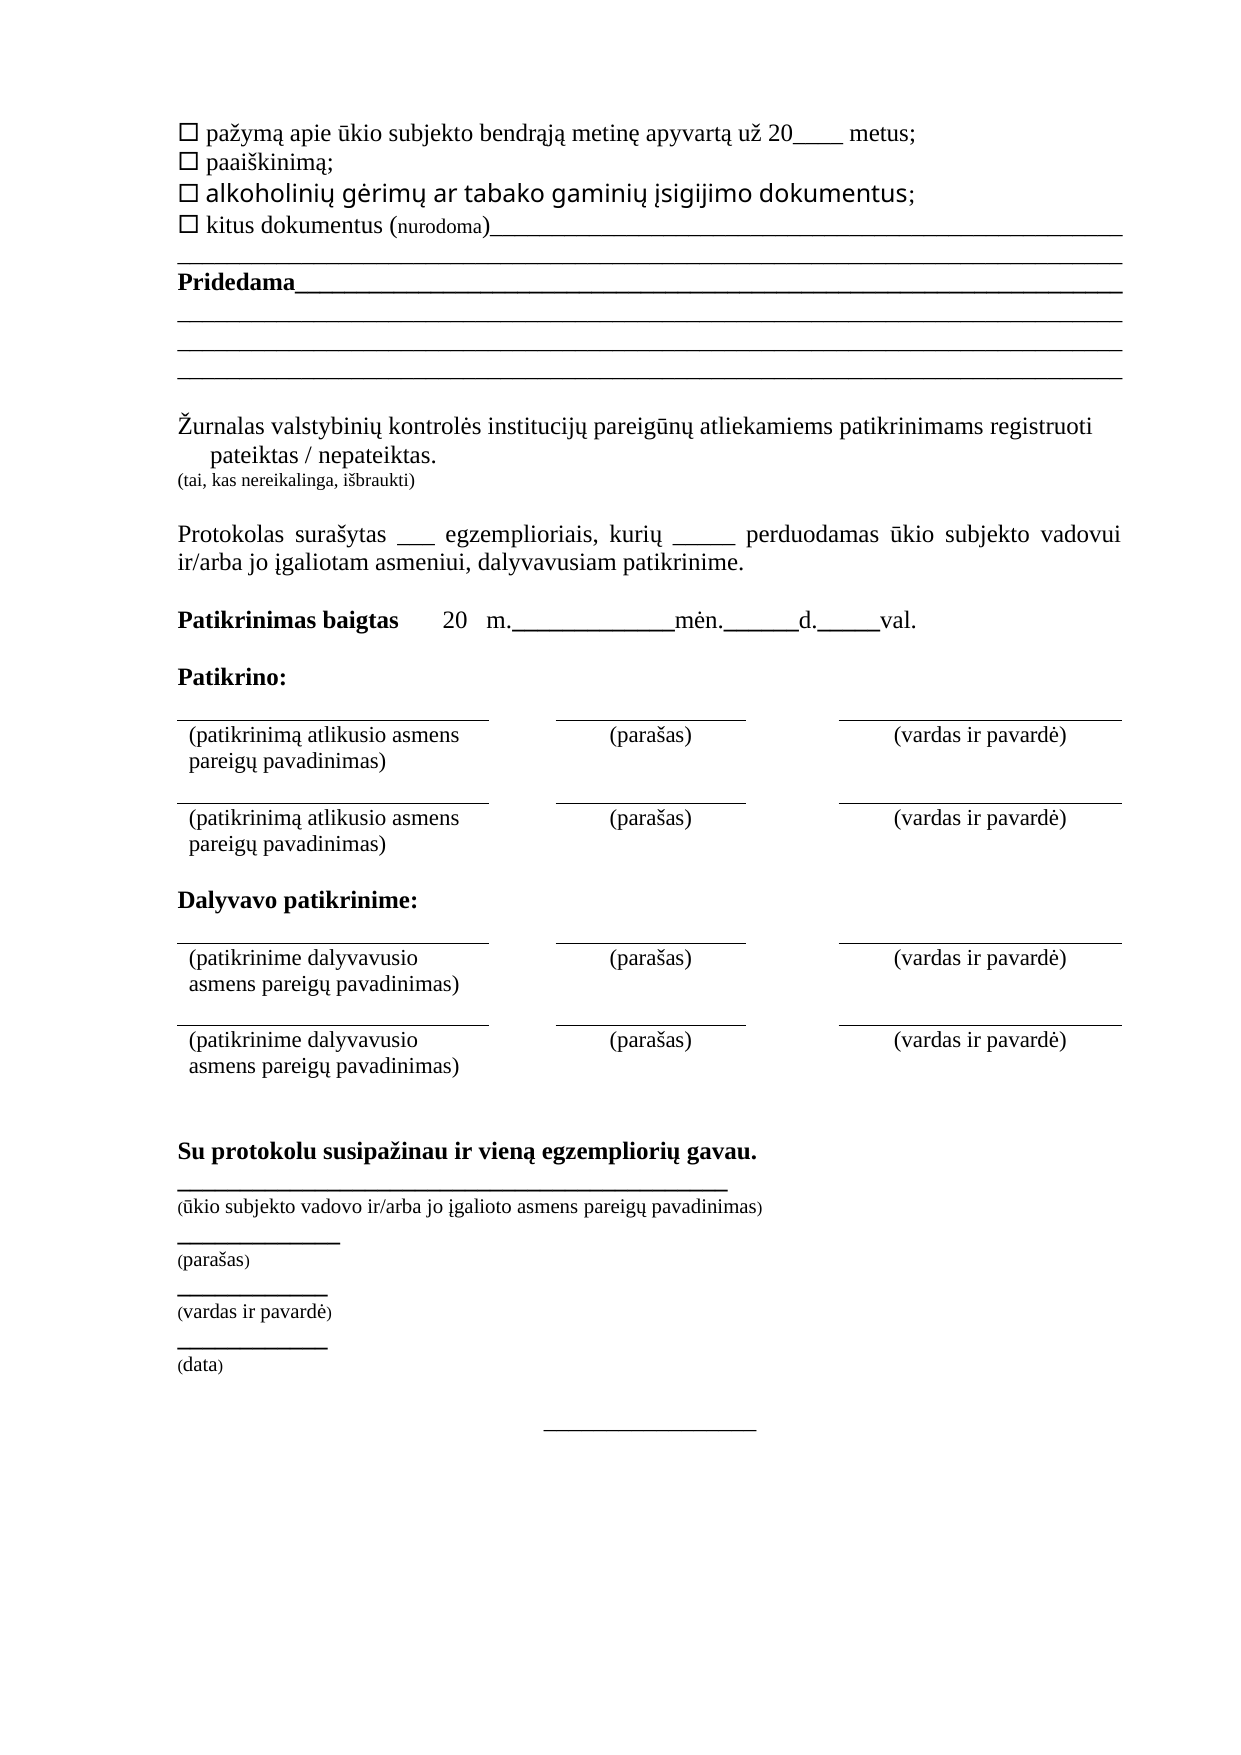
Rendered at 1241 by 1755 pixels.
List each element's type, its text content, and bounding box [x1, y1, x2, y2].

text Patikrinimas baigtas 20 m._____________mėn.______d._____val. [177, 605, 1122, 634]
text (parašas) [177, 1247, 1122, 1271]
text _ [177, 296, 1122, 321]
text Dalyvavo patikrinime: [177, 885, 1122, 914]
text [] kitus dokumentus (nurodoma) [177, 210, 1122, 238]
text [] pažymą apie ūkio subjekto bendrąją metinę apyvartą už 20____ metus; [177, 118, 1122, 147]
text ____________________________________________ [177, 1165, 1122, 1194]
text Pridedama [177, 267, 1122, 296]
text _________________ [177, 1405, 1122, 1434]
table_header (vardas ir pavardė) [839, 804, 1122, 856]
text [] alkoholinių gėrimų ar tabako gaminių įsigijimo dokumentus; [177, 176, 1122, 210]
table_header (parašas) [556, 804, 746, 856]
table_header [746, 943, 838, 996]
text _ [177, 325, 1122, 350]
table_header (parašas) [556, 1026, 746, 1079]
table_header (patikrinime dalyvavusio asmens pareigų pavadinimas) [177, 944, 488, 996]
text (ūkio subjekto vadovo ir/arba jo įgalioto asmens pareigų pavadinimas) [177, 1194, 1122, 1218]
text Patikrino: [177, 662, 1122, 691]
table_header (patikrinimą atlikusio asmens pareigų pavadinimas) [177, 804, 488, 856]
table_header (patikrinime dalyvavusio asmens pareigų pavadinimas) [177, 1026, 488, 1079]
table_header (patikrinimą atlikusio asmens pareigų pavadinimas) [177, 721, 488, 774]
table_header [489, 720, 556, 774]
table_header [746, 803, 838, 856]
table_header [489, 1025, 556, 1079]
table_header [746, 720, 838, 774]
table_header (parašas) [556, 721, 746, 774]
text _____________ [177, 1218, 1122, 1247]
table_header [489, 943, 556, 996]
text pateiktas / nepateiktas. [177, 440, 1122, 468]
text _ [177, 353, 1122, 378]
text Žurnalas valstybinių kontrolės institucijų pareigūnų atliekamiems patikrinimams registruoti [177, 411, 1122, 440]
text ____________ [177, 1271, 1122, 1299]
text Protokolas surašytas ___ egzemplioriais, kurių _____ perduodamas ūkio subjekto vadovui ir/arba jo įgaliotam asmeniui, dalyvavusiam patikrinime. [177, 519, 1122, 576]
text (vardas ir pavardė) [177, 1299, 1122, 1323]
table_header (vardas ir pavardė) [839, 1026, 1122, 1079]
text [] paaiškinimą; [177, 147, 1122, 176]
table_header (vardas ir pavardė) [839, 944, 1122, 996]
table_header (parašas) [556, 944, 746, 996]
text Su protokolu susipažinau ir vieną egzempliorių gavau. [177, 1136, 1122, 1165]
table_header (vardas ir pavardė) [839, 721, 1122, 774]
text _ [177, 238, 1122, 263]
table_header [489, 803, 556, 856]
table_header [746, 1025, 838, 1079]
text (data) [177, 1352, 1122, 1376]
text ____________ [177, 1323, 1122, 1352]
text (tai, kas nereikalinga, išbraukti) [177, 468, 1058, 517]
